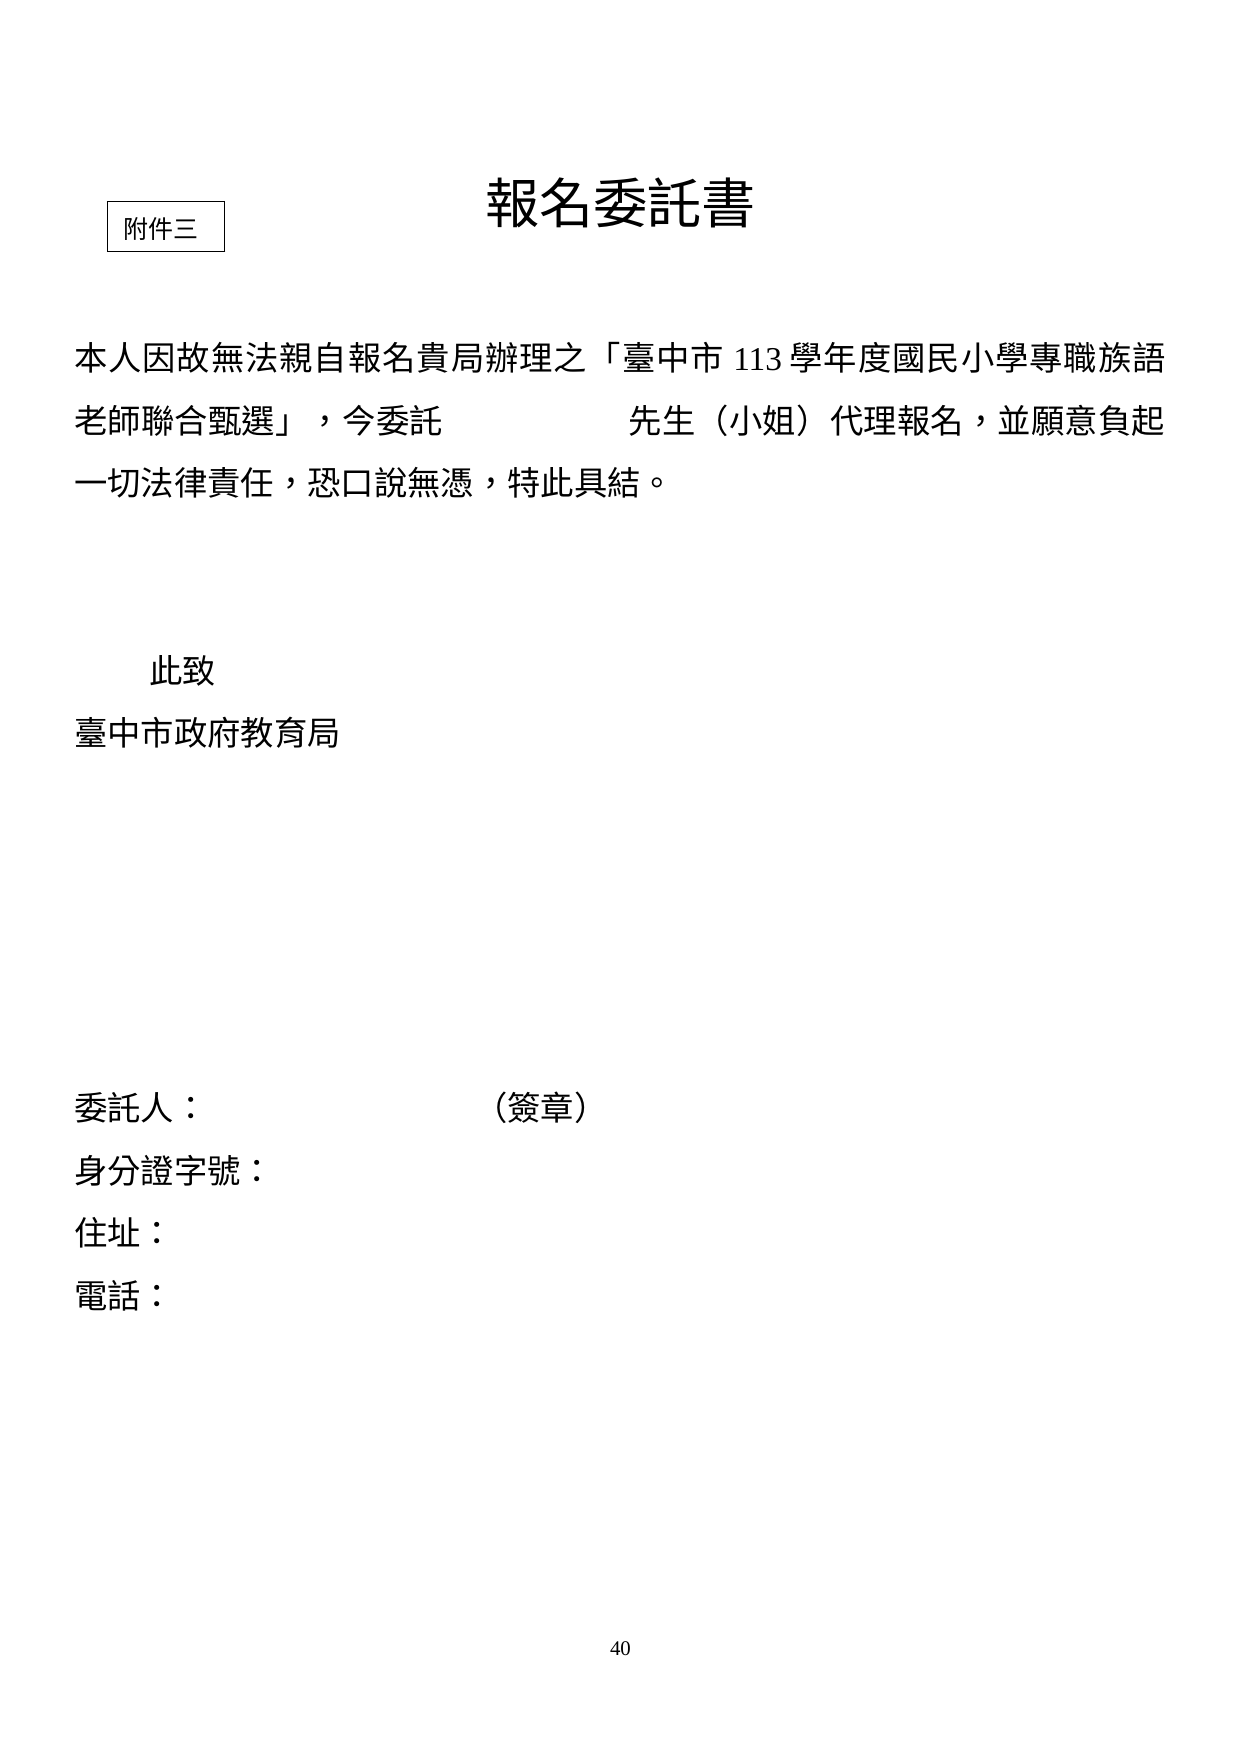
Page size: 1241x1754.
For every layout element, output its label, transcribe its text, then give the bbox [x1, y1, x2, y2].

text 附件三 [123, 210, 209, 243]
text 報名委託書 [74, 127, 1166, 252]
text 本人因故無法親自報名貴局辦理之「臺中市113學年度國民小學專職族語老師聯合甄選」，今委託 先生（小姐）代理報名，並願意負起一切法律責任，恐口說無憑，特此具結。 [74, 314, 1166, 331]
